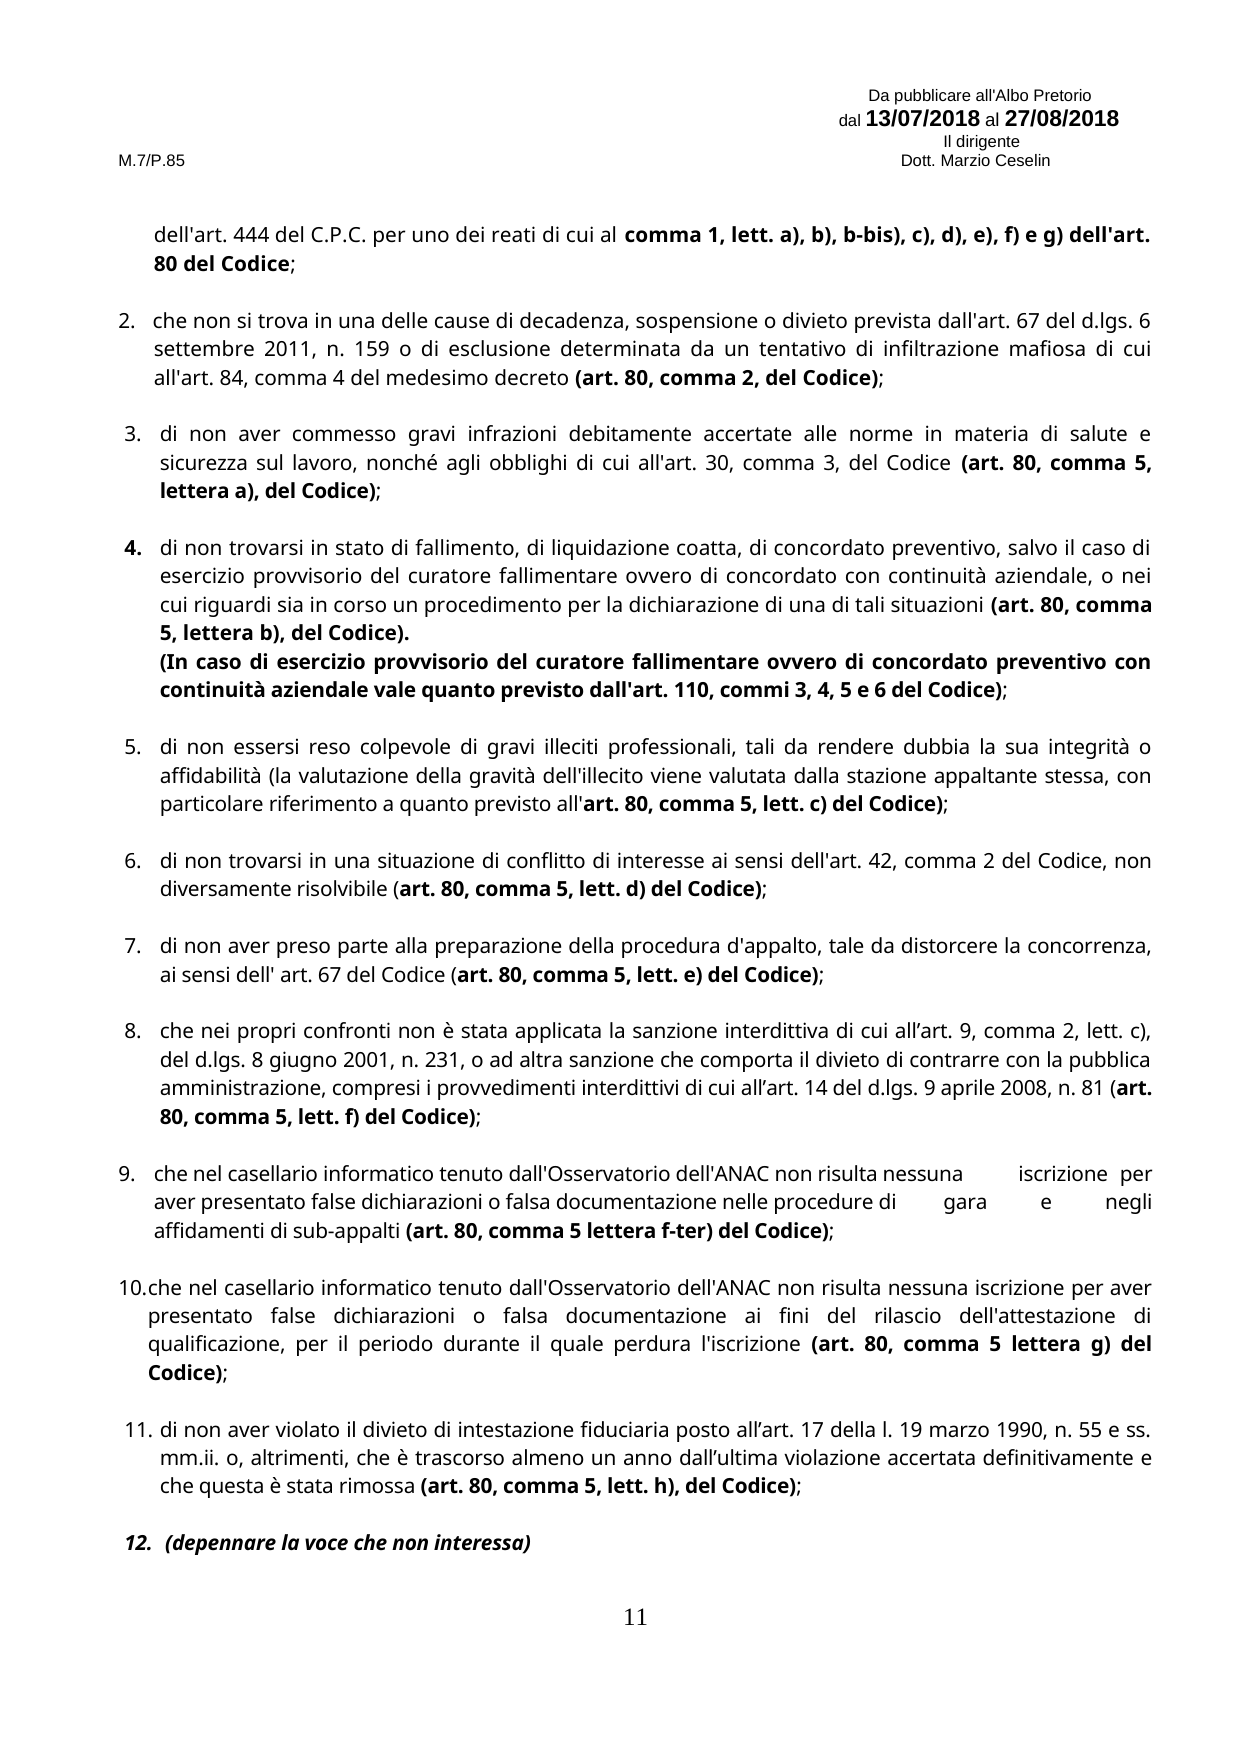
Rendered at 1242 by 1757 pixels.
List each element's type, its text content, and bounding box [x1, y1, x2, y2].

list che nel casellario informatico tenuto dall'Osservatorio dell'ANAC non risulta nessuna iscrizione per aver presentato false dichiarazioni o falsa documentazione ai fini del rilascio dell'attestazione di qualificazione, per il periodo durante il quale perdura l'iscrizione (art. 80, comma 5 lettera g) del Codice); [118, 1273, 1152, 1386]
list di non trovarsi in stato di fallimento, di liquidazione coatta, di concordato preventivo, salvo il caso di esercizio provvisorio del curatore fallimentare ovvero di concordato con continuità aziendale, o nei cui riguardi sia in corso un procedimento per la dichiarazione di una di tali situazioni (art. 80, comma 5, lettera b), del Codice). [124, 533, 1152, 647]
list che non si trova in una delle cause di decadenza, sospensione o divieto prevista dall'art. 67 del d.lgs. 6 settembre 2011, n. 159 o di esclusione determinata da un tentativo di infiltrazione mafiosa di cui all'art. 84, comma 4 del medesimo decreto (art. 80, comma 2, del Codice); [118, 306, 1152, 391]
list (depennare la voce che non interessa) [124, 1528, 1152, 1557]
list (In caso di esercizio provvisorio del curatore fallimentare ovvero di concordato preventivo con continuità aziendale vale quanto previsto dall'art. 110, commi 3, 4, 5 e 6 del Codice); [124, 647, 1152, 704]
list che nel casellario informatico tenuto dall'Osservatorio dell'ANAC non risulta nessuna iscrizione per aver presentato false dichiarazioni o falsa documentazione nelle procedure di gara e negli affidamenti di sub-appalti (art. 80, comma 5 lettera f-ter) del Codice); [118, 1159, 1152, 1244]
list di non aver preso parte alla preparazione della procedura d'appalto, tale da distorcere la concorrenza, ai sensi dell' art. 67 del Codice (art. 80, comma 5, lett. e) del Codice); [124, 931, 1152, 988]
list di non aver commesso gravi infrazioni debitamente accertate alle norme in materia di salute e sicurezza sul lavoro, nonché agli obblighi di cui all'art. 30, comma 3, del Codice (art. 80, comma 5, lettera a), del Codice); [124, 419, 1152, 505]
list di non trovarsi in una situazione di conflitto di interesse ai sensi dell'art. 42, comma 2 del Codice, non diversamente risolvibile (art. 80, comma 5, lett. d) del Codice); [124, 846, 1152, 903]
list che nei propri confronti non è stata applicata la sanzione interdittiva di cui all’art. 9, comma 2, lett. c), del d.lgs. 8 giugno 2001, n. 231, o ad altra sanzione che comporta il divieto di contrarre con la pubblica amministrazione, compresi i provvedimenti interdittivi di cui all’art. 14 del d.lgs. 9 aprile 2008, n. 81 (art. 80, comma 5, lett. f) del Codice); [124, 1017, 1152, 1130]
list di non aver violato il divieto di intestazione fiduciaria posto all’art. 17 della l. 19 marzo 1990, n. 55 e ss. mm.ii. o, altrimenti, che è trascorso almeno un anno dall’ultima violazione accertata definitivamente e che questa è stata rimossa (art. 80, comma 5, lett. h), del Codice); [124, 1415, 1152, 1500]
list dell'art. 444 del C.P.C. per uno dei reati di cui al comma 1, lett. a), b), b-bis), c), d), e), f) e g) dell'art. 80 del Codice; [118, 220, 1152, 277]
list di non essersi reso colpevole di gravi illeciti professionali, tali da rendere dubbia la sua integrità o affidabilità (la valutazione della gravità dell'illecito viene valutata dalla stazione appaltante stessa, con particolare riferimento a quanto previsto all'art. 80, comma 5, lett. c) del Codice); [124, 732, 1152, 818]
